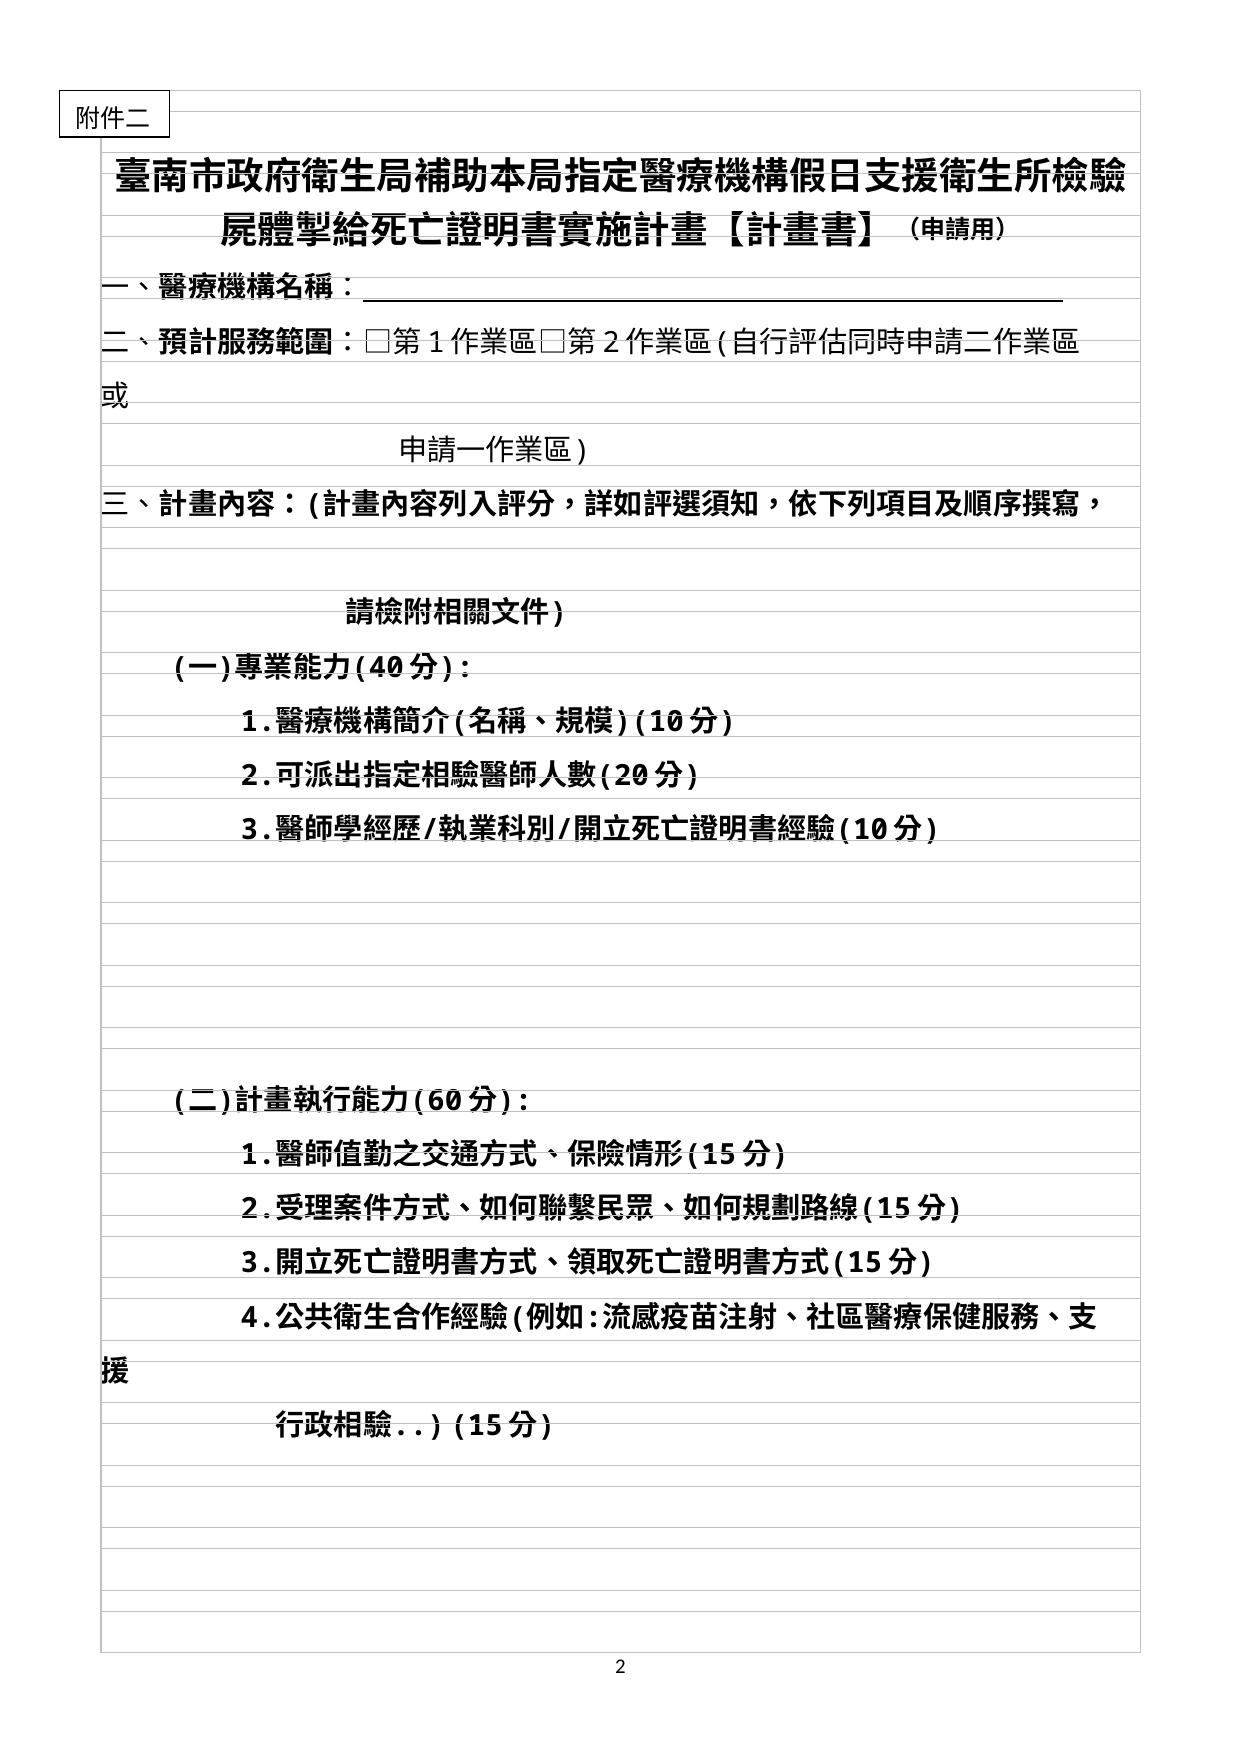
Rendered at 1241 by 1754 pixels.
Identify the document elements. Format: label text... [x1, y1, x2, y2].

text 請檢附相關文件) [102, 591, 1098, 611]
text 臺南市政府衛生局補助本局指定醫療機構假日支援衛生所檢驗屍體掣給死亡證明書實施計畫【計畫書】（申請用） [102, 153, 1140, 173]
text 申請一作業區) [102, 424, 1098, 465]
text 1.醫師值勤之交通方式、保險情形(15分) [102, 1121, 1098, 1152]
text 臺南市政府衛生局補助本局指定醫療機構假日支援衛生所檢驗屍體掣給死亡證明書實施計畫【計畫書】（申請用） [102, 174, 1140, 215]
text 二、預計服務範圍：□第1作業區□第2作業區(自行評估同時申請二作業區或 [102, 309, 1098, 340]
text 二、預計服務範圍：□第1作業區□第2作業區(自行評估同時申請二作業區或 [102, 362, 1098, 402]
text 一、醫療機構名稱： [182, 278, 193, 298]
text 一、醫療機構名稱： [102, 299, 1098, 309]
text 1.醫療機構簡介(名稱、規模)(10分) [102, 737, 1098, 742]
text 請檢附相關文件) [102, 612, 1098, 634]
text 4.公共衛生合作經驗(例如:流感疫苗注射、社區醫療保健服務、支 [102, 1299, 1098, 1340]
text (二)計畫執行能力(60分): [418, 1091, 479, 1111]
text (二)計畫執行能力(60分): [226, 1091, 253, 1111]
text 三、計畫內容：(計畫內容列入評分，詳如評選須知，依下列項目及順序撰寫， [102, 471, 1098, 486]
text [102, 1229, 1098, 1236]
text (二)計畫執行能力(60分): [257, 1091, 299, 1111]
text 一、醫療機構名稱： [254, 278, 264, 298]
text 行政相驗..) (15分) [102, 1403, 1098, 1423]
text 1.醫療機構簡介(名稱、規模)(10分) [102, 716, 459, 736]
text 3.醫師學經歷/執業科別/開立死亡證明書經驗(10分) [102, 799, 1098, 840]
text (二)計畫執行能力(60分): [319, 1091, 391, 1111]
text [102, 466, 1098, 471]
text 臺南市政府衛生局補助本局指定醫療機構假日支援衛生所檢驗屍體掣給死亡證明書實施計畫【計畫書】（申請用） [914, 216, 1001, 236]
text (一)專業能力(40分): [429, 653, 1098, 673]
text 一、醫療機構名稱： [102, 254, 1098, 277]
text (一)專業能力(40分): [102, 674, 1098, 688]
text (一)專業能力(40分): [102, 634, 1098, 652]
text 三、計畫內容：(計畫內容列入評分，詳如評選須知，依下列項目及順序撰寫， [102, 528, 1098, 548]
text 一、醫療機構名稱： [102, 278, 163, 298]
text [102, 417, 1098, 423]
text 三、計畫內容：(計畫內容列入評分，詳如評選須知，依下列項目及順序撰寫， [102, 549, 1098, 579]
text 2.可派出指定相驗醫師人數(20分) [102, 742, 1098, 777]
text [102, 841, 1098, 850]
text (二)計畫執行能力(60分): [102, 1091, 178, 1111]
text 行政相驗..) (15分) [102, 1424, 1098, 1446]
text (二)計畫執行能力(60分): [179, 1091, 225, 1111]
text 2.受理案件方式、如何聯繫民眾、如何規劃路線(15分) [102, 1216, 1098, 1229]
text 臺南市政府衛生局補助本局指定醫療機構假日支援衛生所檢驗屍體掣給死亡證明書實施計畫【計畫書】（申請用） [517, 216, 603, 236]
text 臺南市政府衛生局補助本局指定醫療機構假日支援衛生所檢驗屍體掣給死亡證明書實施計畫【計畫書】（申請用） [60, 91, 169, 136]
text 1.醫療機構簡介(名稱、規模)(10分) [726, 716, 1098, 736]
text 臺南市政府衛生局補助本局指定醫療機構假日支援衛生所檢驗屍體掣給死亡證明書實施計畫【計畫書】（申請用） [272, 216, 325, 236]
text 臺南市政府衛生局補助本局指定醫療機構假日支援衛生所檢驗屍體掣給死亡證明書實施計畫【計畫書】（申請用） [102, 237, 1140, 254]
text [102, 1284, 1098, 1298]
text (二)計畫執行能力(60分): [102, 1067, 1098, 1090]
text 1.醫療機構簡介(名稱、規模)(10分) [102, 688, 1098, 715]
text (一)專業能力(40分): [250, 653, 276, 673]
text (一)專業能力(40分): [337, 653, 420, 673]
text 臺南市政府衛生局補助本局指定醫療機構假日支援衛生所檢驗屍體掣給死亡證明書實施計畫【計畫書】（申請用） [102, 216, 224, 236]
text (一)專業能力(40分): [279, 653, 333, 673]
text 一、醫療機構名稱： [267, 278, 285, 298]
text 二、預計服務範圍：□第1作業區□第2作業區(自行評估同時申請二作業區或 [102, 403, 1098, 417]
text 臺南市政府衛生局補助本局指定醫療機構假日支援衛生所檢驗屍體掣給死亡證明書實施計畫【計畫書】（申請用） [316, 216, 381, 236]
text 請檢附相關文件) [102, 579, 1098, 590]
text 二、預計服務範圍：□第1作業區□第2作業區(自行評估同時申請二作業區或 [102, 341, 1098, 361]
text 三、計畫內容：(計畫內容列入評分，詳如評選須知，依下列項目及順序撰寫， [102, 487, 1098, 527]
text 一、醫療機構名稱： [325, 278, 1098, 298]
text 1.醫療機構簡介(名稱、規模)(10分) [640, 716, 726, 736]
text 臺南市政府衛生局補助本局指定醫療機構假日支援衛生所檢驗屍體掣給死亡證明書實施計畫【計畫書】（申請用） [774, 216, 865, 236]
text 2.受理案件方式、如何聯繫民眾、如何規劃路線(15分) [102, 1175, 1098, 1215]
text 臺南市政府衛生局補助本局指定醫療機構假日支援衛生所檢驗屍體掣給死亡證明書實施計畫【計畫書】（申請用） [102, 146, 1140, 152]
text 3.開立死亡證明書方式、領取死亡證明書方式(15分) [102, 1237, 1098, 1277]
text [102, 1278, 1098, 1284]
text 援 [102, 1362, 1098, 1392]
text 附件二 [75, 99, 154, 129]
text 一、醫療機構名稱： [207, 278, 221, 298]
text [102, 1341, 1098, 1361]
text 臺南市政府衛生局補助本局指定醫療機構假日支援衛生所檢驗屍體掣給死亡證明書實施計畫【計畫書】（申請用） [661, 216, 732, 236]
text (二)計畫執行能力(60分): [506, 1091, 1098, 1111]
text 一、醫療機構名稱： [292, 278, 309, 298]
text 行政相驗..) (15分) [102, 1392, 1098, 1402]
text 一、醫療機構名稱： [241, 278, 251, 298]
text 2.可派出指定相驗醫師人數(20分) [102, 778, 1098, 796]
text 1.醫師值勤之交通方式、保險情形(15分) [102, 1153, 1098, 1173]
text 臺南市政府衛生局補助本局指定醫療機構假日支援衛生所檢驗屍體掣給死亡證明書實施計畫【計畫書】（申請用） [999, 216, 1140, 236]
text (二)計畫執行能力(60分): [102, 1112, 1098, 1121]
text (一)專業能力(40分): [102, 653, 252, 673]
text 1.醫療機構簡介(名稱、規模)(10分) [459, 716, 621, 736]
text 一、醫療機構名稱： [312, 278, 323, 298]
